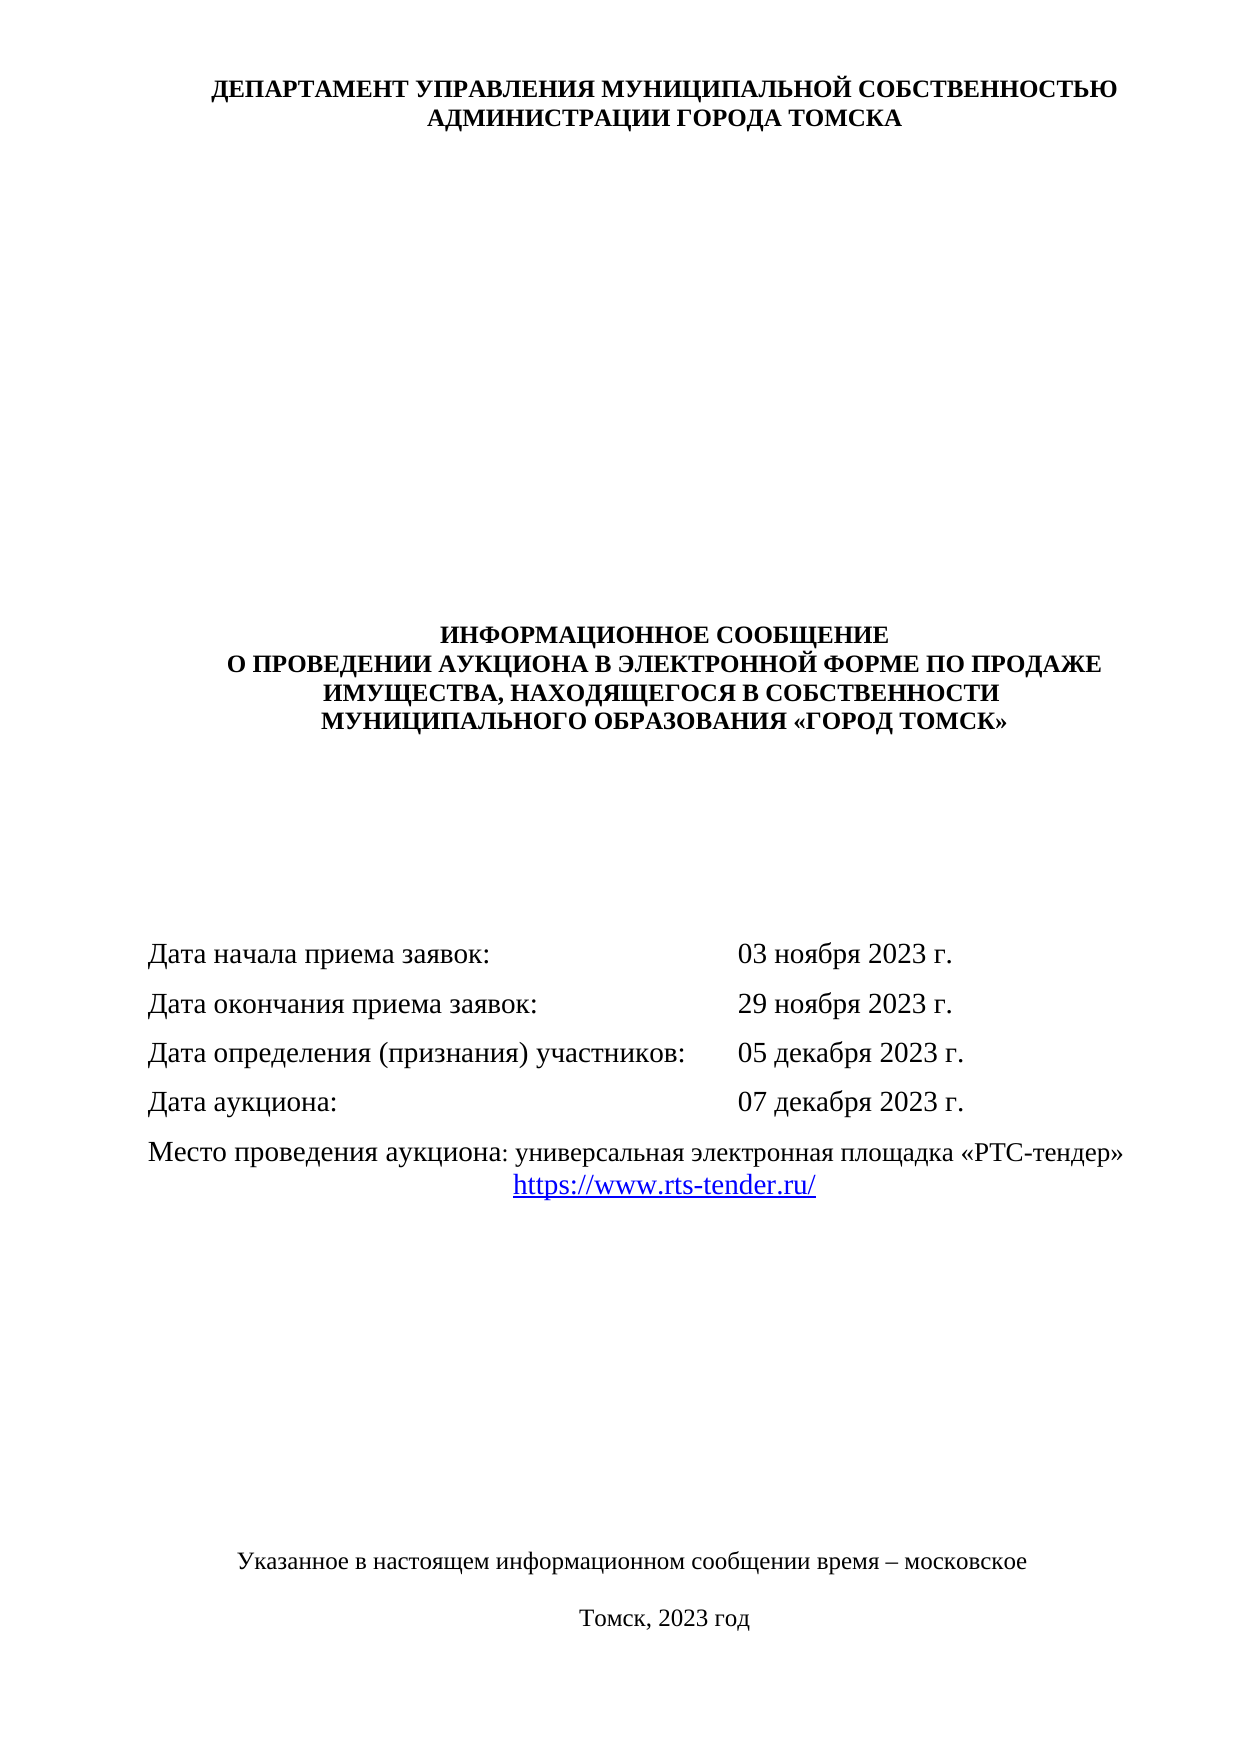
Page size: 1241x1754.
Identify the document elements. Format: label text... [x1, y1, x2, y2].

text АДМИНИСТРАЦИИ ГОРОДА ТОМСКА [148, 103, 1181, 131]
text Томск, 2023 год [148, 1603, 1181, 1632]
text ДЕПАРТАМЕНТ УПРАВЛЕНИЯ МУНИЦИПАЛЬНОЙ СОБСТВЕННОСТЬЮ [148, 74, 1181, 103]
text Указанное в настоящем информационном сообщении время – московское [148, 1546, 1181, 1575]
text Дата определения (признания) участников: 05 декабря 2023 г. [148, 1035, 1175, 1069]
text МУНИЦИПАЛЬНОГО ОБРАЗОВАНИЯ «ГОРОД ТОМСК» [148, 706, 1181, 735]
text Дата окончания приема заявок: 29 ноября 2023 г. [148, 986, 1175, 1019]
text О ПРОВЕДЕНИИ АУКЦИОНА В ЭЛЕКТРОННОЙ ФОРМЕ ПО ПРОДАЖЕ ИМУЩЕСТВА, НАХОДЯЩЕГОСЯ В СОБСТВЕННОСТИ [148, 649, 1181, 706]
text https://www.rts-tender.ru/ [148, 1167, 1181, 1201]
text Дата аукциона: 07 декабря 2023 г. [148, 1084, 1175, 1118]
text Место проведения аукциона: универсальная электронная площадка «РТС-тендер» [148, 1134, 1181, 1167]
text ИНФОРМАЦИОННОЕ СООБЩЕНИЕ [148, 620, 1181, 649]
text Дата начала приема заявок: 03 ноября 2023 г. [148, 936, 1175, 970]
